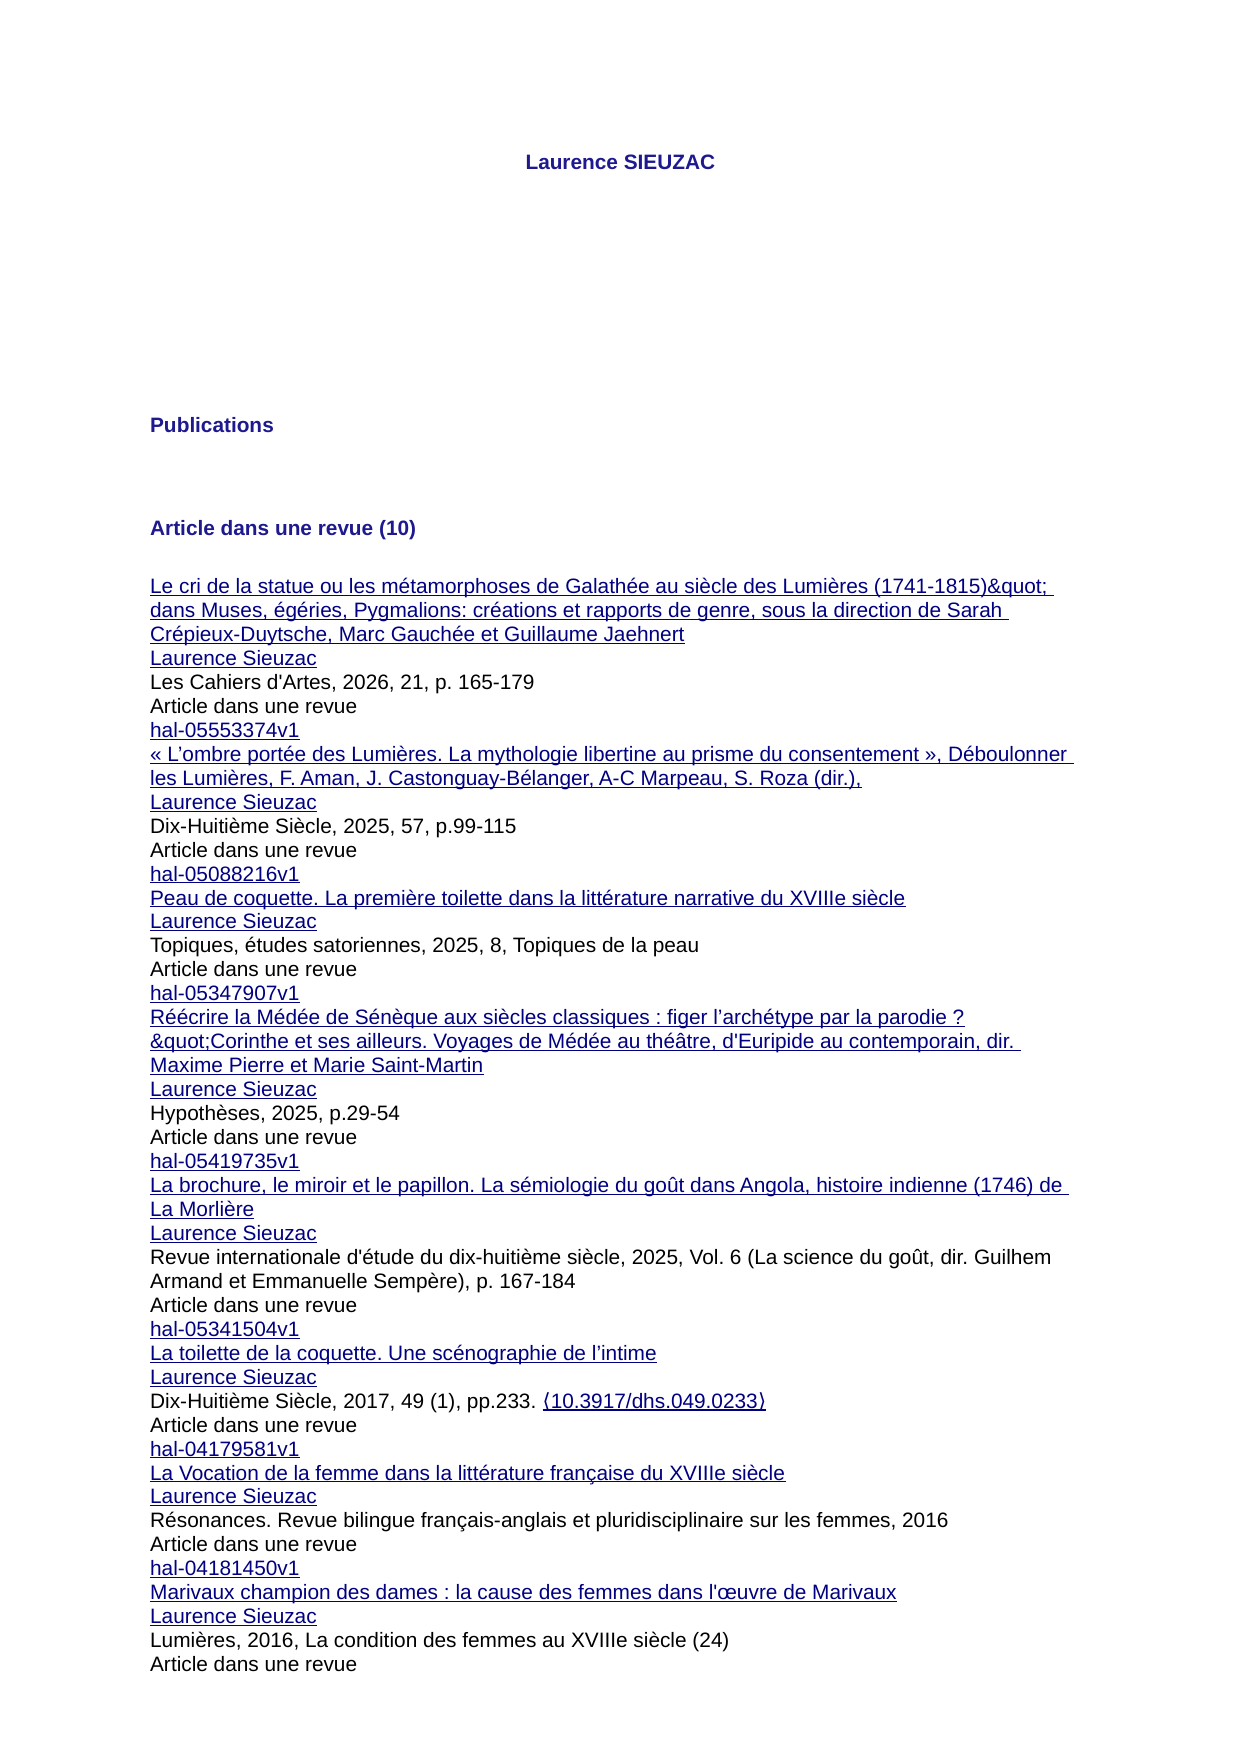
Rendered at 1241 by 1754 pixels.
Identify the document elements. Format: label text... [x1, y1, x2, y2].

subtitle Article dans une revue (10) [150, 516, 1090, 539]
table_cell Réécrire la Médée de Sénèque aux siècles classiques : figer l’archétype par la parodie ?&quot;Corinthe et ses ailleurs. Voyages de Médée au théâtre, d'Euripide au contemporain, dir. Maxime Pierre et Marie Saint-Martin Laurence Sieuzac Hypothèses, 2025, p.29-54 Article dans une revue hal-05419735v1 [150, 1005, 1090, 1173]
subtitle Publications [150, 412, 1090, 436]
table_cell Peau de coquette. La première toilette dans la littérature narrative du XVIIIe siècle Laurence Sieuzac Topiques, études satoriennes, 2025, 8, Topiques de la peau Article dans une revue hal-05347907v1 [150, 885, 1090, 1005]
table_cell La toilette de la coquette. Une scénographie de l’intime Laurence Sieuzac Dix-Huitième Siècle, 2017, 49 (1), pp.233. ⟨10.3917/dhs.049.0233⟩ Article dans une revue hal-04179581v1 [150, 1341, 1090, 1460]
subtitle Laurence SIEUZAC [150, 150, 1090, 174]
table_header Le cri de la statue ou les métamorphoses de Galathée au siècle des Lumières (1741-1815)&quot; dans Muses, égéries, Pygmalions: créations et rapports de genre, sous la direction de Sarah Crépieux-Duytsche, Marc Gauchée et Guillaume Jaehnert Laurence Sieuzac Les Cahiers d'Artes, 2026, 21, p. 165-179 Article dans une revue hal-05553374v1 [150, 574, 1090, 742]
table_cell La Vocation de la femme dans la littérature française du XVIIIe siècle Laurence Sieuzac Résonances. Revue bilingue français-anglais et pluridisciplinaire sur les femmes, 2016 Article dans une revue hal-04181450v1 [150, 1460, 1090, 1580]
table_cell La brochure, le miroir et le papillon. La sémiologie du goût dans Angola, histoire indienne (1746) de La Morlière Laurence Sieuzac Revue internationale d'étude du dix-huitième siècle, 2025, Vol. 6 (La science du goût, dir. Guilhem Armand et Emmanuelle Sempère), p. 167-184 Article dans une revue hal-05341504v1 [150, 1173, 1090, 1341]
table_cell « L’ombre portée des Lumières. La mythologie libertine au prisme du consentement », Déboulonner les Lumières, F. Aman, J. Castonguay-Bélanger, A-C Marpeau, S. Roza (dir.), Laurence Sieuzac Dix-Huitième Siècle, 2025, 57, p.99-115 Article dans une revue hal-05088216v1 [150, 742, 1090, 885]
table_cell Marivaux champion des dames : la cause des femmes dans l'œuvre de Marivaux Laurence Sieuzac Lumières, 2016, La condition des femmes au XVIIIe siècle (24) Article dans une revue [150, 1580, 1090, 1676]
